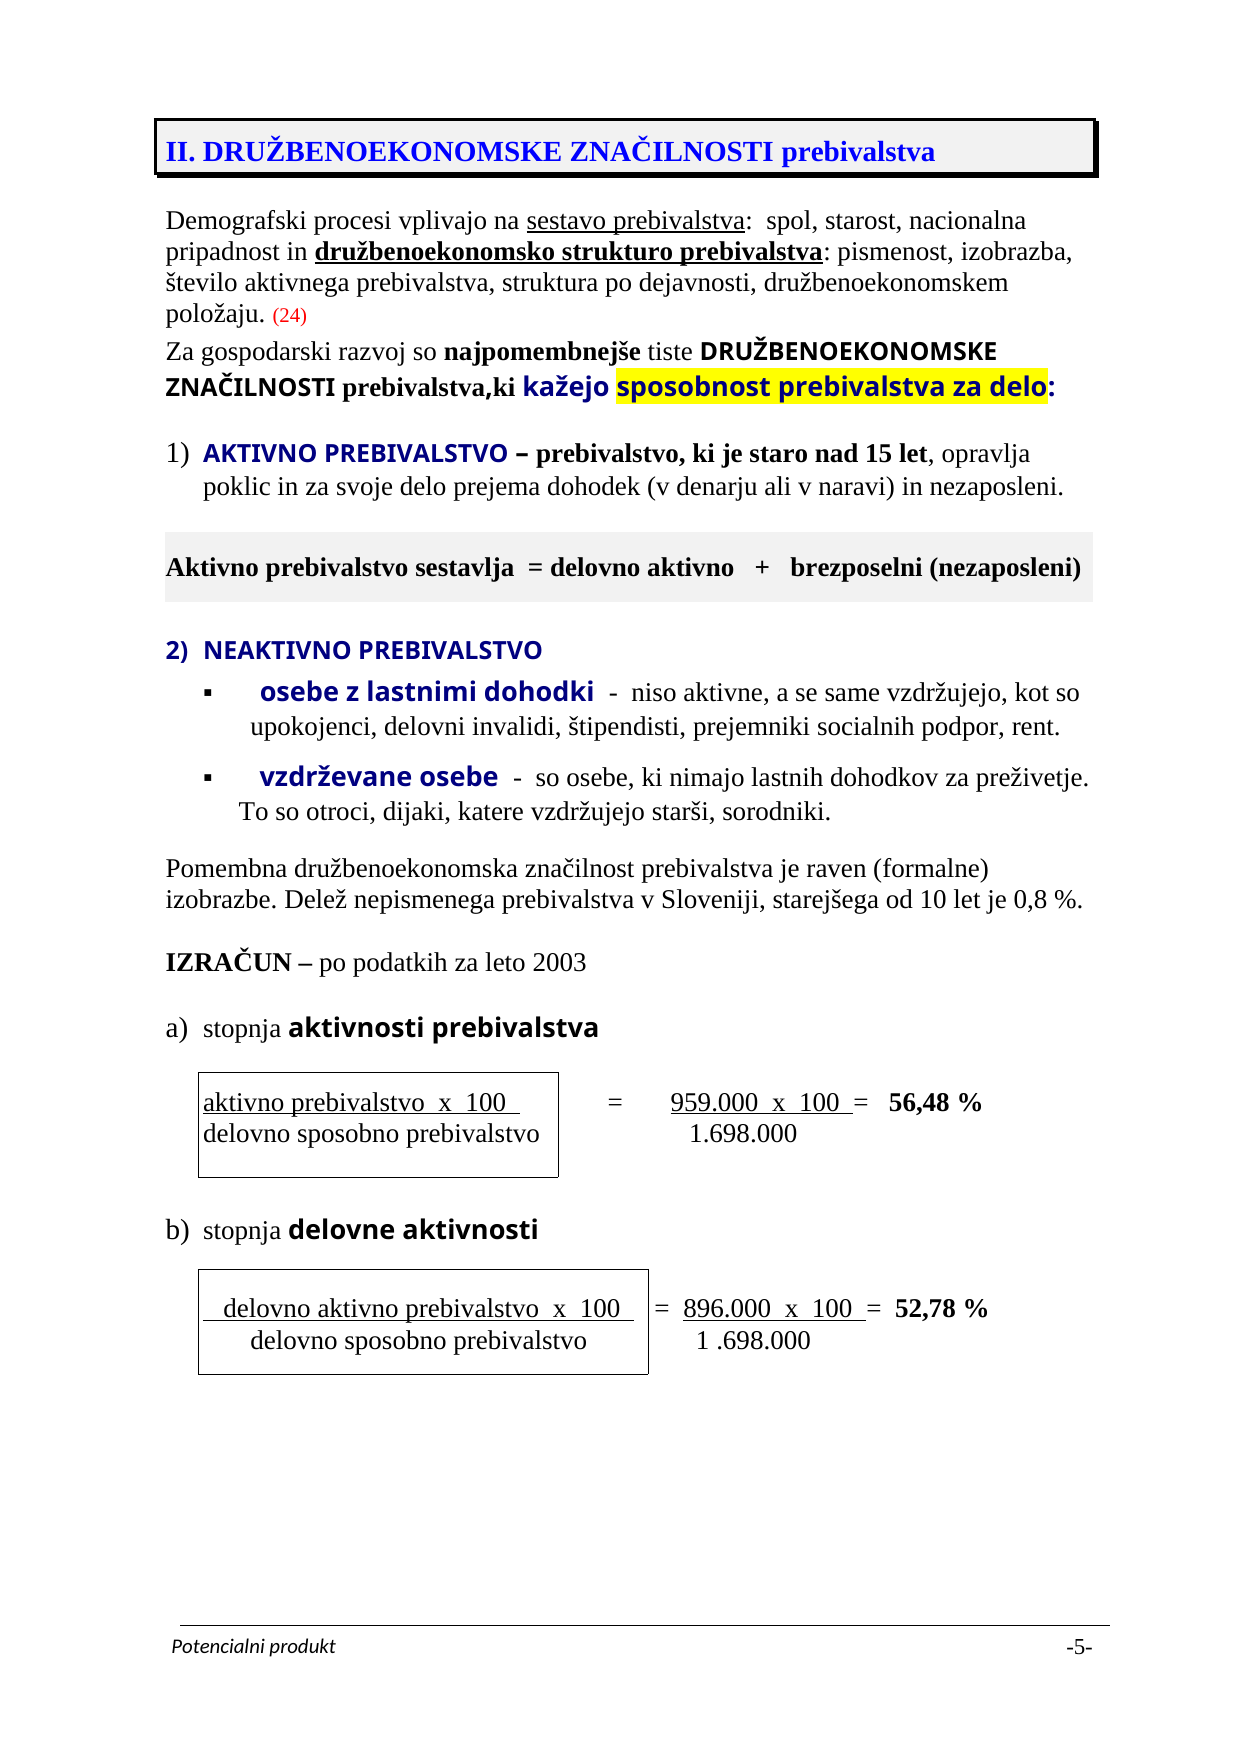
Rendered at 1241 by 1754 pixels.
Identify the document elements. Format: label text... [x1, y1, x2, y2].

text IZRAČUN – po podatkih za leto 2003 [165, 946, 1093, 977]
list osebe z lastnimi dohodki - niso aktivne, a se same vzdržujejo, kot so [203, 673, 1093, 710]
text delovno aktivno prebivalstvo x 100 = 896.000 x 100 = 52,78 % [203, 1293, 1093, 1324]
list AKTIVNO PREBIVALSTVO – prebivalstvo, ki je staro nad 15 let, opravlja poklic in za svoje delo prejema dohodek (v denarju ali v naravi) in nezaposleni. [165, 433, 1093, 501]
list NEAKTIVNO PREBIVALSTVO [165, 633, 1093, 667]
text II. družbenoEKONOMSKE ZNAČILNOSTI prebivalstva [157, 121, 1093, 172]
text Aktivno prebivalstvo sestavlja = delovno aktivno + brezposelni (nezaposleni) [165, 552, 1093, 583]
text Pomembna družbenoekonomska značilnost prebivalstva je raven (formalne) izobrazbe. Delež nepismenega prebivalstva v Sloveniji, starejšega od 10 let je 0,8 %. [165, 852, 1093, 914]
text upokojenci, delovni invalidi, štipendisti, prejemniki socialnih podpor, rent. [203, 710, 1093, 741]
list stopnja delovne aktivnosti [165, 1210, 1093, 1247]
text Za gospodarski razvoj so najpomembnejše tiste družbenoekonomske značilnosti prebivalstva,ki kažejo sposobnost prebivalstva za delo: [165, 333, 1093, 404]
text Demografski procesi vplivajo na sestavo prebivalstva: spol, starost, nacionalna pripadnost in družbenoekonomsko strukturo prebivalstva: pismenost, izobrazba, število aktivnega prebivalstva, struktura po dejavnosti, družbenoekonomskem položaju. (24) [165, 204, 1093, 329]
text delovno sposobno prebivalstvo 1 .698.000 [203, 1324, 1093, 1355]
text aktivno prebivalstvo x 100 = 959.000 x 100 = 56,48 % [203, 1086, 1093, 1117]
text delovno sposobno prebivalstvo 1.698.000 [203, 1117, 1093, 1148]
list vzdrževane osebe - so osebe, ki nimajo lastnih dohodkov za preživetje. To so otroci, dijaki, katere vzdržujejo starši, sorodniki. [203, 758, 1093, 826]
list stopnja aktivnosti prebivalstva [165, 1008, 1093, 1045]
